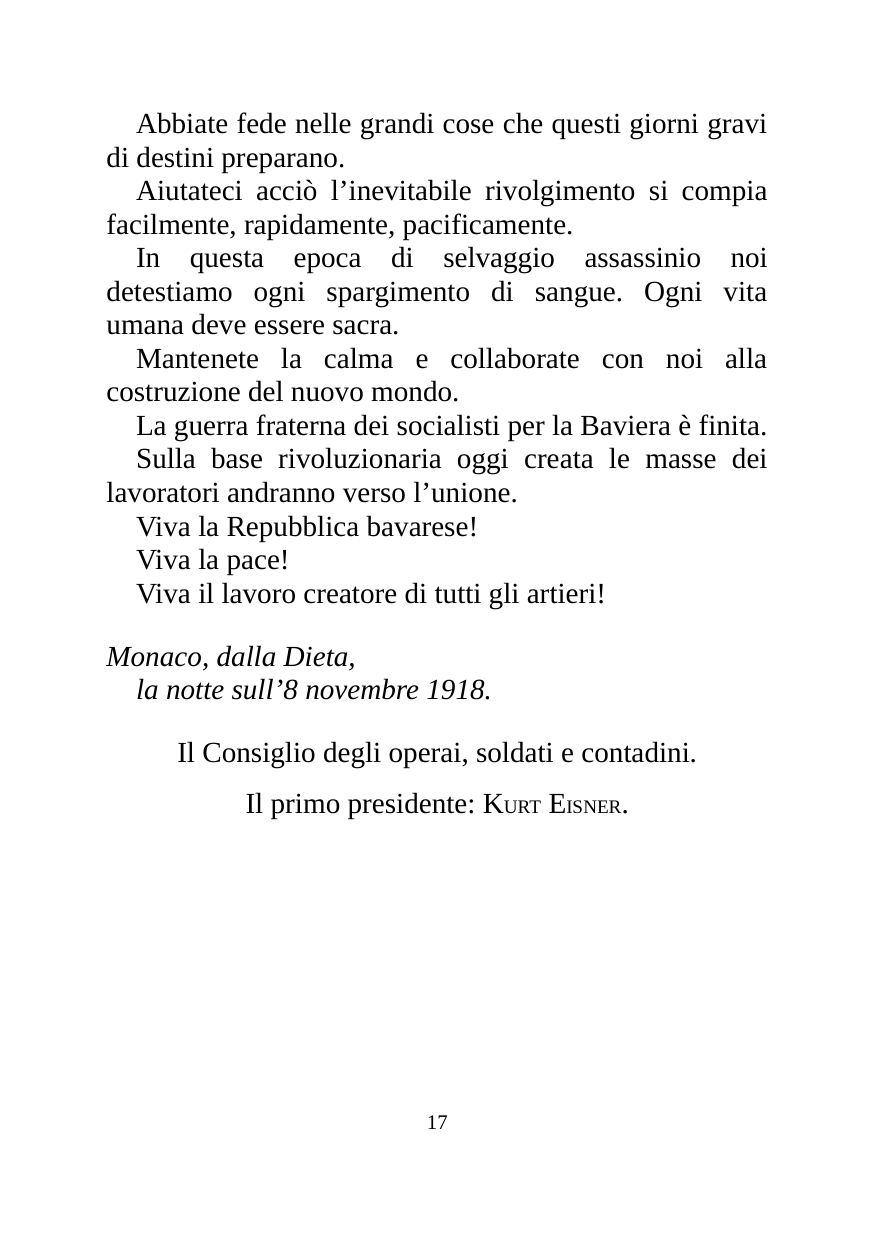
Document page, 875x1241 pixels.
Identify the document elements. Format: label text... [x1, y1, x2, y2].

text Mantenete la calma e collaborate con noi alla costruzione del nuovo mondo. [106, 341, 768, 408]
text Viva la Repubblica bavarese! [106, 509, 768, 542]
text Sulla base rivoluzionaria oggi creata le masse dei lavoratori andranno verso l’unione. [106, 442, 768, 509]
text Viva il lavoro creatore di tutti gli artieri! [106, 576, 768, 609]
text In questa epoca di selvaggio assassinio noi detestiamo ogni spargimento di sangue. Ogni vita umana deve essere sacra. [106, 240, 768, 341]
text La guerra fraterna dei socialisti per la Baviera è finita. [106, 408, 768, 442]
text Abbiate fede nelle grandi cose che questi giorni gravi di destini preparano. [106, 106, 768, 173]
text Monaco, dalla Dieta, la notte sull’8 novembre 1918. [106, 639, 768, 706]
text Aiutateci acciò l’inevitabile rivolgimento si compia facilmente, rapidamente, pacificamente. [106, 173, 768, 240]
text Il Consiglio degli operai, soldati e contadini. Il primo presidente: Kurt Eisner. [106, 735, 768, 819]
text Viva la pace! [106, 542, 768, 576]
